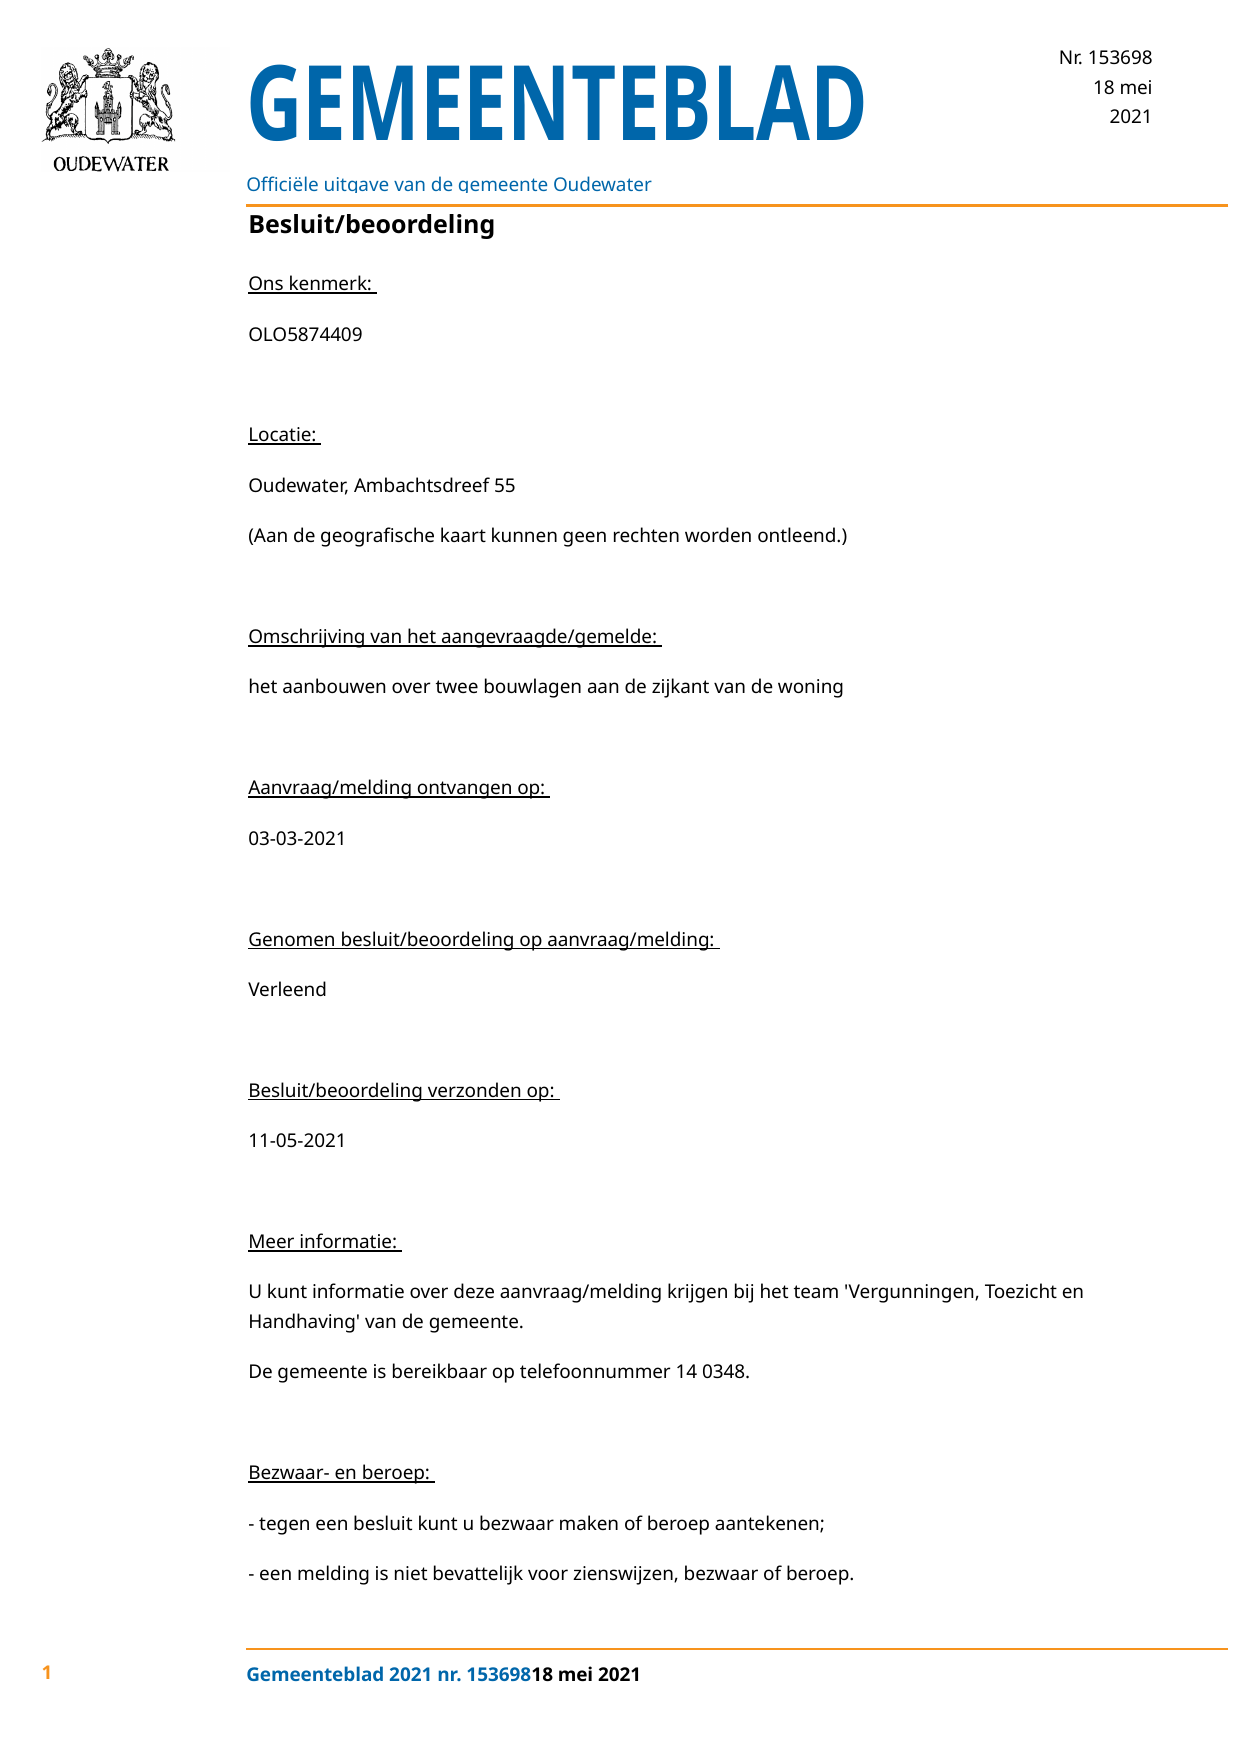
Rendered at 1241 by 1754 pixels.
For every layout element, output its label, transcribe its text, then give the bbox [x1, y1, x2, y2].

text Besluit/beoordeling [248, 207, 1152, 241]
text 03-03-2021 [248, 825, 1152, 851]
text Genomen besluit/beoordeling op aanvraag/melding: [248, 926, 1152, 951]
text Oudewater, Ambachtsdreef 55 [248, 472, 1152, 498]
text (Aan de geografische kaart kunnen geen rechten worden ontleend.) [248, 522, 1152, 548]
picture [41, 47, 231, 172]
text Meer informatie: [248, 1228, 1152, 1254]
text Omschrijving van het aangevraagde/gemelde: [248, 623, 1152, 649]
text - een melding is niet bevattelijk voor zienswijzen, bezwaar of beroep. [248, 1560, 1152, 1586]
text Bezwaar- en beroep: [248, 1459, 1152, 1485]
text Ons kenmerk: [248, 270, 1152, 296]
text 11-05-2021 [248, 1127, 1152, 1153]
text Locatie: [248, 422, 1152, 447]
text - tegen een besluit kunt u bezwaar maken of beroep aantekenen; [248, 1510, 1152, 1536]
text Aanvraag/melding ontvangen op: [248, 774, 1152, 800]
text OLO5874409 [248, 321, 1152, 346]
text Besluit/beoordeling verzonden op: [248, 1077, 1152, 1103]
text De gemeente is bereikbaar op telefoonnummer 14 0348. [248, 1359, 1152, 1384]
text Verleend [248, 976, 1152, 1002]
text het aanbouwen over twee bouwlagen aan de zijkant van de woning [248, 674, 1152, 699]
text U kunt informatie over deze aanvraag/melding krijgen bij het team 'Vergunningen, Toezicht en Handhaving' van de gemeente. [248, 1279, 1152, 1334]
